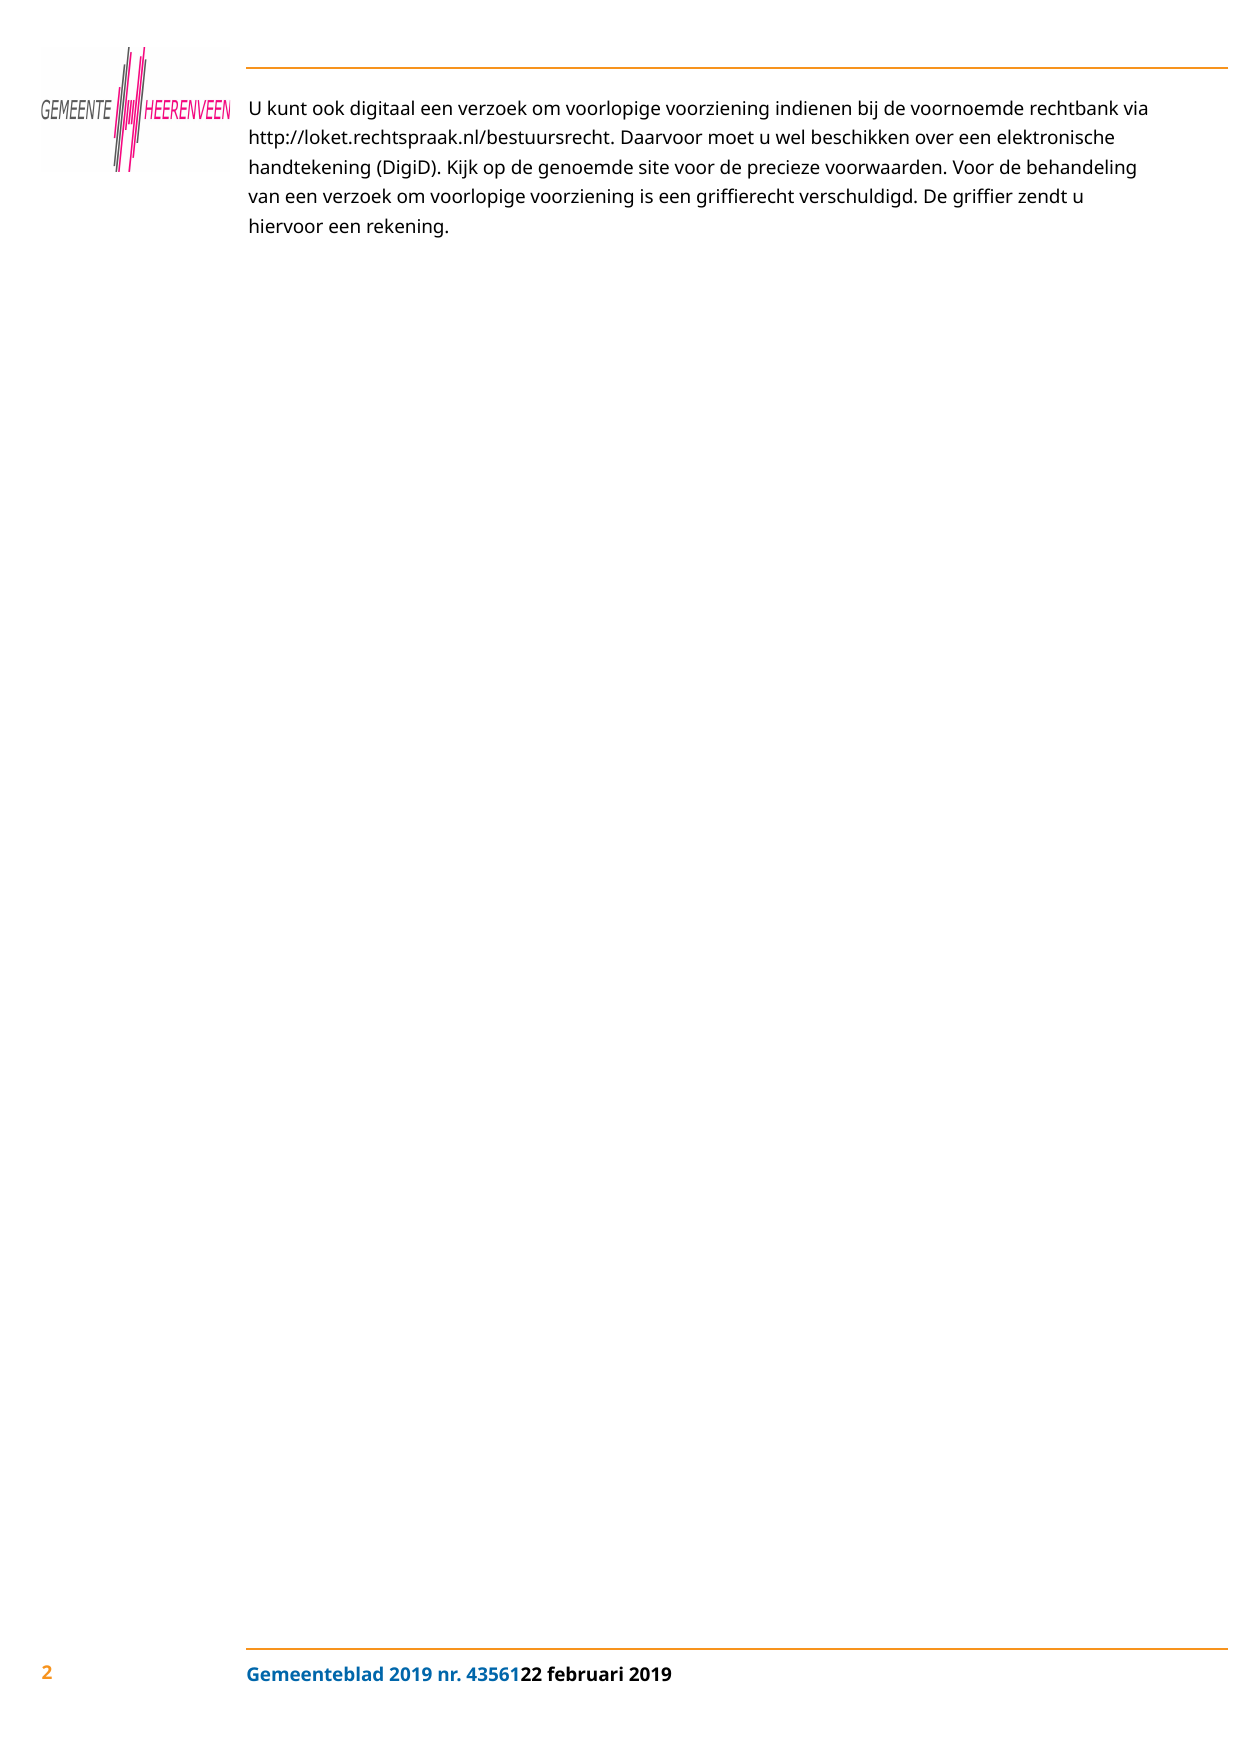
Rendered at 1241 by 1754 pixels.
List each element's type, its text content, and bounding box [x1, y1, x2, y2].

text U kunt ook digitaal een verzoek om voorlopige voorziening indienen bij de voornoemde rechtbank via http://loket.rechtspraak.nl/bestuursrecht. Daarvoor moet u wel beschikken over een elektronische handtekening (DigiD). Kijk op de genoemde site voor de precieze voorwaarden. Voor de behandeling van een verzoek om voorlopige voorziening is een griffierecht verschuldigd. De griffier zendt u hiervoor een rekening. [248, 95, 1152, 239]
picture [41, 47, 231, 172]
